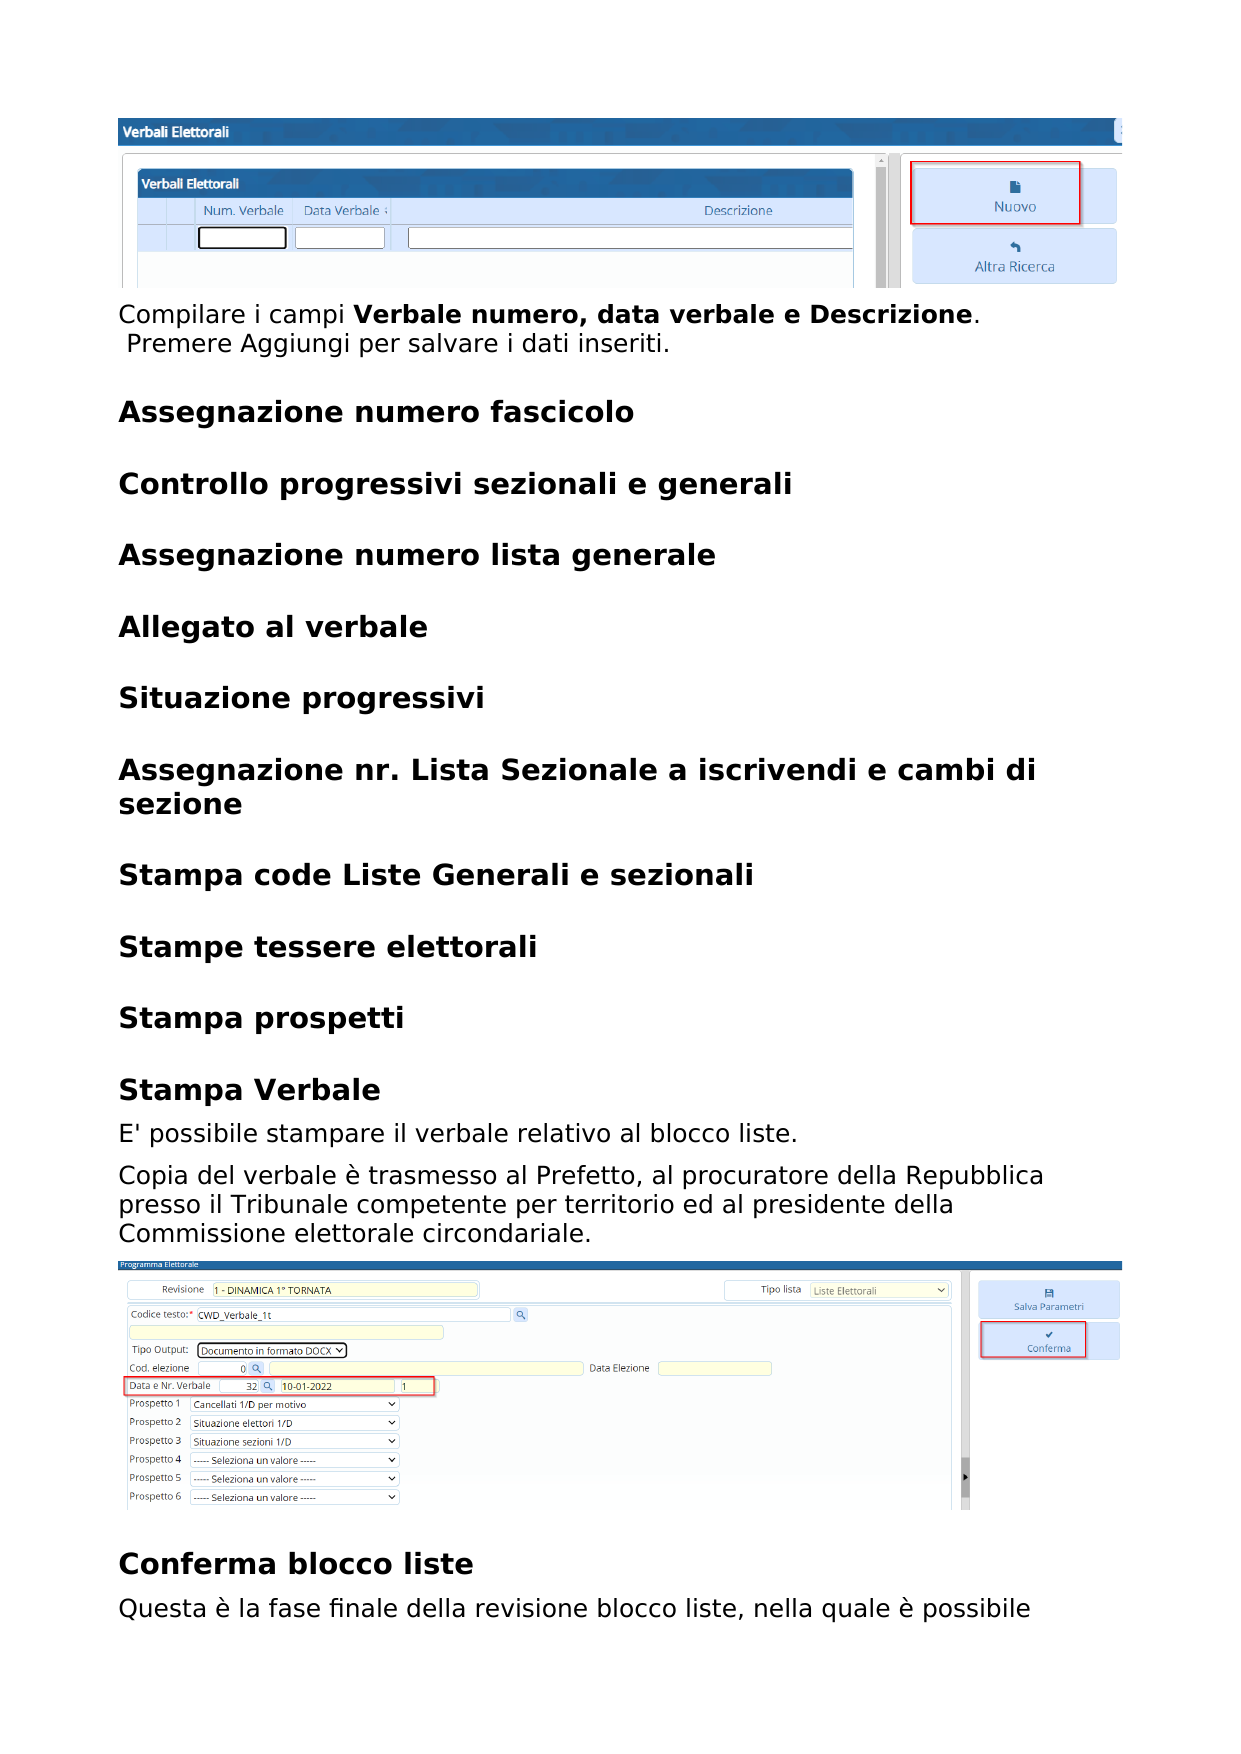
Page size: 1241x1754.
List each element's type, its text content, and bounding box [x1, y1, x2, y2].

text Questa è la fase finale della revisione blocco liste, nella quale è possibile [118, 1594, 1122, 1623]
subtitle Allegato al verbale [118, 610, 1122, 644]
subtitle Controllo progressivi sezionali e generali [118, 467, 1122, 501]
text E' possibile stampare il verbale relativo al blocco liste. [118, 1119, 1122, 1148]
subtitle Assegnazione nr. Lista Sezionale a iscrivendi e cambi di sezione [118, 753, 1122, 821]
subtitle Stampe tessere elettorali [118, 930, 1122, 964]
picture [118, 118, 1123, 288]
subtitle Stampa code Liste Generali e sezionali [118, 858, 1122, 892]
subtitle Assegnazione numero fascicolo [118, 396, 1122, 430]
subtitle Situazione progressivi [118, 682, 1122, 716]
subtitle Assegnazione numero lista generale [118, 539, 1122, 573]
text Compilare i campi Verbale numero, data verbale e Descrizione. Premere Aggiungi per salvare i dati inseriti. [118, 300, 1122, 358]
subtitle Stampa prospetti [118, 1001, 1122, 1035]
subtitle Conferma blocco liste [118, 1547, 1122, 1581]
picture [118, 1261, 1123, 1510]
text Copia del verbale è trasmesso al Prefetto, al procuratore della Repubblica presso il Tribunale competente per territorio ed al presidente della Commissione elettorale circondariale. [118, 1161, 1122, 1248]
subtitle Stampa Verbale [118, 1073, 1122, 1107]
